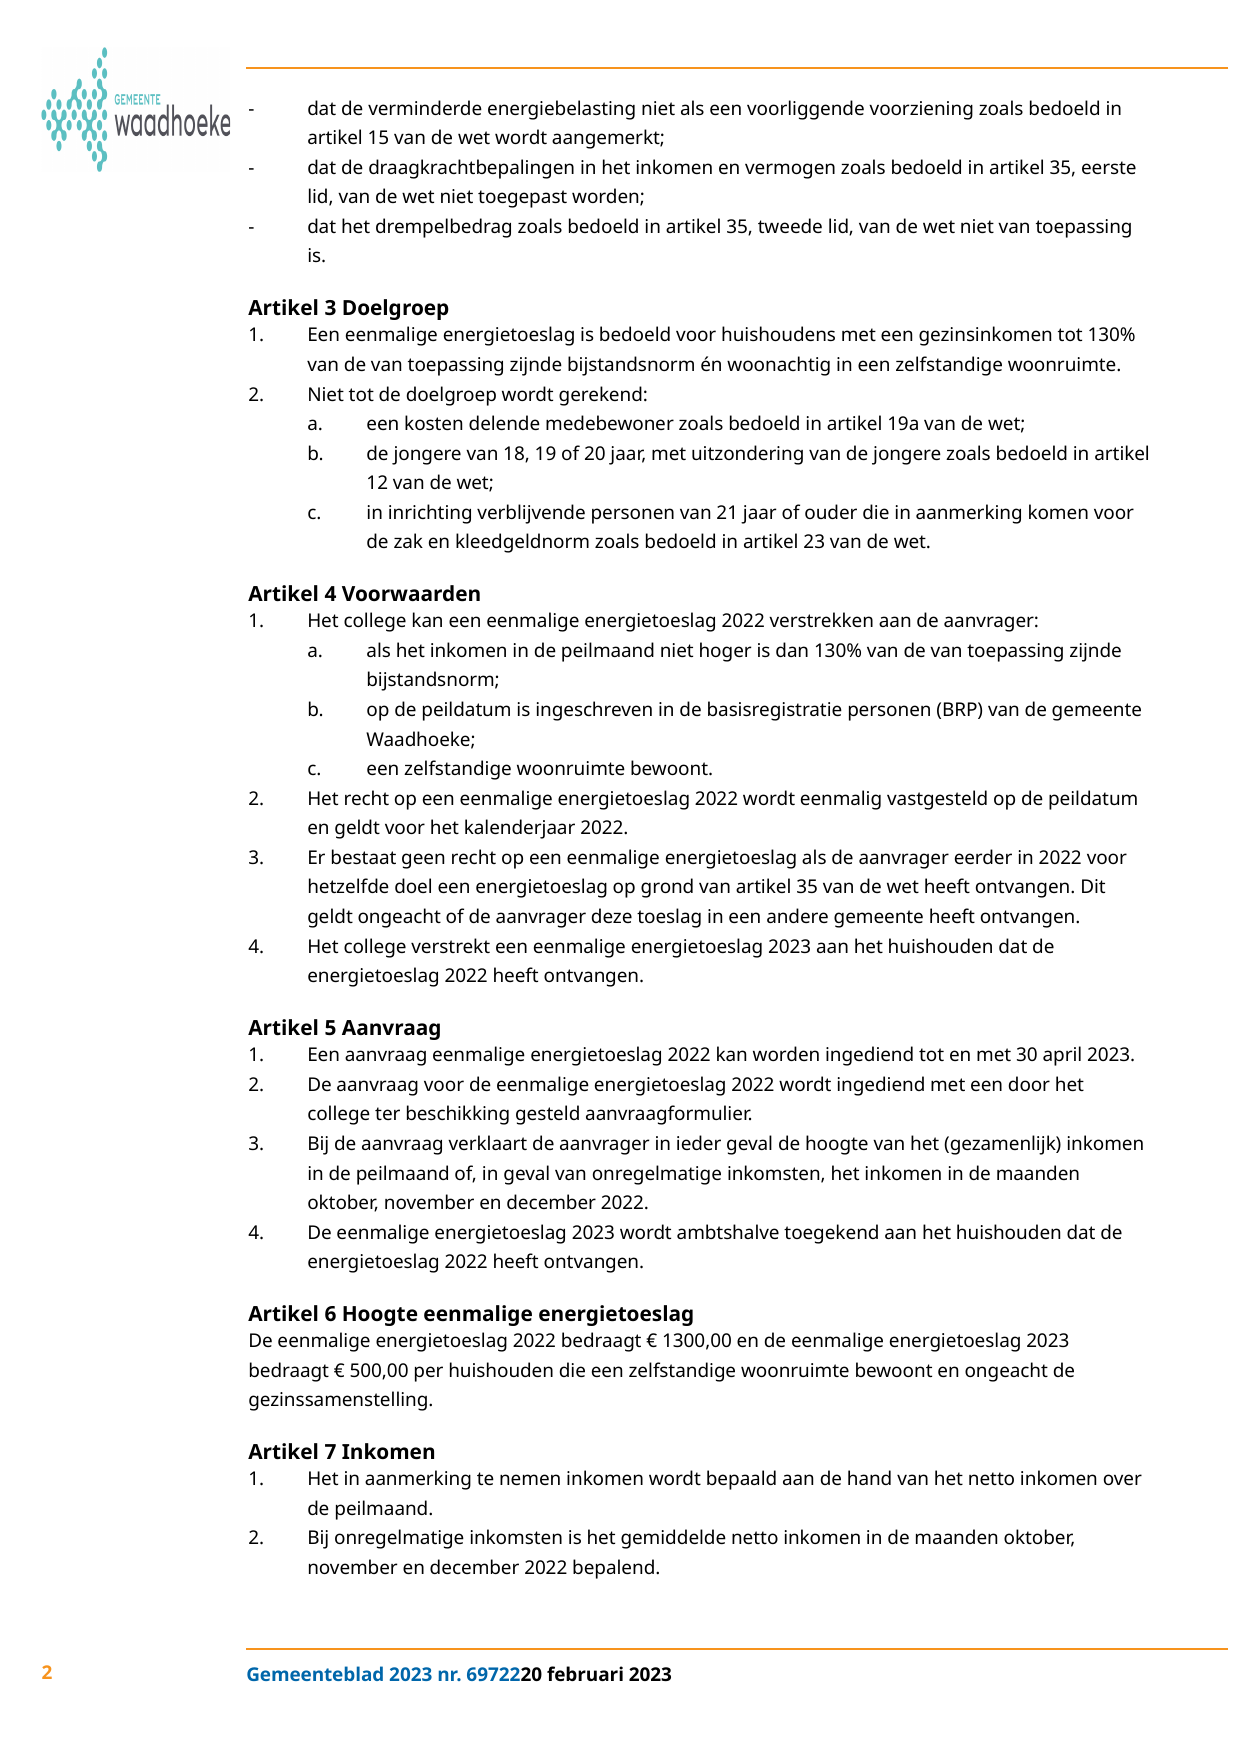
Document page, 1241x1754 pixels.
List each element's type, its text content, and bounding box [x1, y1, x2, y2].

text De eenmalige energietoeslag 2022 bedraagt € 1300,00 en de eenmalige energietoeslag 2023 bedraagt € 500,00 per huishouden die een zelfstandige woonruimte bewoont en ongeacht de gezinssamenstelling. [248, 1327, 1152, 1412]
list De aanvraag voor de eenmalige energietoeslag 2022 wordt ingediend met een door het college ter beschikking gesteld aanvraagformulier. [248, 1071, 1152, 1126]
text Artikel 5 Aanvraag [248, 1013, 1152, 1041]
picture [41, 47, 231, 172]
list Bij de aanvraag verklaart de aanvrager in ieder geval de hoogte van het (gezamenlijk) inkomen in de peilmaand of, in geval van onregelmatige inkomsten, het inkomen in de maanden oktober, november en december 2022. [248, 1130, 1152, 1215]
list Het college kan een eenmalige energietoeslag 2022 verstrekken aan de aanvrager: [248, 607, 1152, 633]
text Artikel 7 Inkomen [248, 1437, 1152, 1465]
list Een aanvraag eenmalige energietoeslag 2022 kan worden ingediend tot en met 30 april 2023. [248, 1041, 1152, 1067]
text Artikel 4 Voorwaarden [248, 579, 1152, 607]
list op de peildatum is ingeschreven in de basisregistratie personen (BRP) van de gemeente Waadhoeke; [307, 696, 1152, 752]
list dat de draagkrachtbepalingen in het inkomen en vermogen zoals bedoeld in artikel 35, eerste lid, van de wet niet toegepast worden; [248, 154, 1152, 209]
text Artikel 6 Hoogte eenmalige energietoeslag [248, 1299, 1152, 1327]
list de jongere van 18, 19 of 20 jaar, met uitzondering van de jongere zoals bedoeld in artikel 12 van de wet; [307, 440, 1152, 495]
list dat de verminderde energiebelasting niet als een voorliggende voorziening zoals bedoeld in artikel 15 van de wet wordt aangemerkt; [248, 95, 1152, 150]
list Het recht op een eenmalige energietoeslag 2022 wordt eenmalig vastgesteld op de peildatum en geldt voor het kalenderjaar 2022. [248, 785, 1152, 840]
list De eenmalige energietoeslag 2023 wordt ambtshalve toegekend aan het huishouden dat de energietoeslag 2022 heeft ontvangen. [248, 1219, 1152, 1274]
list Niet tot de doelgroep wordt gerekend: [248, 381, 1152, 406]
list als het inkomen in de peilmaand niet hoger is dan 130% van de van toepassing zijnde bijstandsnorm; [307, 637, 1152, 692]
list Een eenmalige energietoeslag is bedoeld voor huishoudens met een gezinsinkomen tot 130% van de van toepassing zijnde bijstandsnorm én woonachtig in een zelfstandige woonruimte. [248, 322, 1152, 377]
list in inrichting verblijvende personen van 21 jaar of ouder die in aanmerking komen voor de zak en kleedgeldnorm zoals bedoeld in artikel 23 van de wet. [307, 499, 1152, 554]
text Artikel 3 Doelgroep [248, 293, 1152, 322]
list Bij onregelmatige inkomsten is het gemiddelde netto inkomen in de maanden oktober, november en december 2022 bepalend. [248, 1524, 1152, 1580]
list Het in aanmerking te nemen inkomen wordt bepaald aan de hand van het netto inkomen over de peilmaand. [248, 1465, 1152, 1521]
list een zelfstandige woonruimte bewoont. [307, 755, 1152, 781]
list een kosten delende medebewoner zoals bedoeld in artikel 19a van de wet; [307, 410, 1152, 436]
list dat het drempelbedrag zoals bedoeld in artikel 35, tweede lid, van de wet niet van toepassing is. [248, 213, 1152, 268]
list Het college verstrekt een eenmalige energietoeslag 2023 aan het huishouden dat de energietoeslag 2022 heeft ontvangen. [248, 933, 1152, 988]
list Er bestaat geen recht op een eenmalige energietoeslag als de aanvrager eerder in 2022 voor hetzelfde doel een energietoeslag op grond van artikel 35 van de wet heeft ontvangen. Dit geldt ongeacht of de aanvrager deze toeslag in een andere gemeente heeft ontvangen. [248, 844, 1152, 929]
